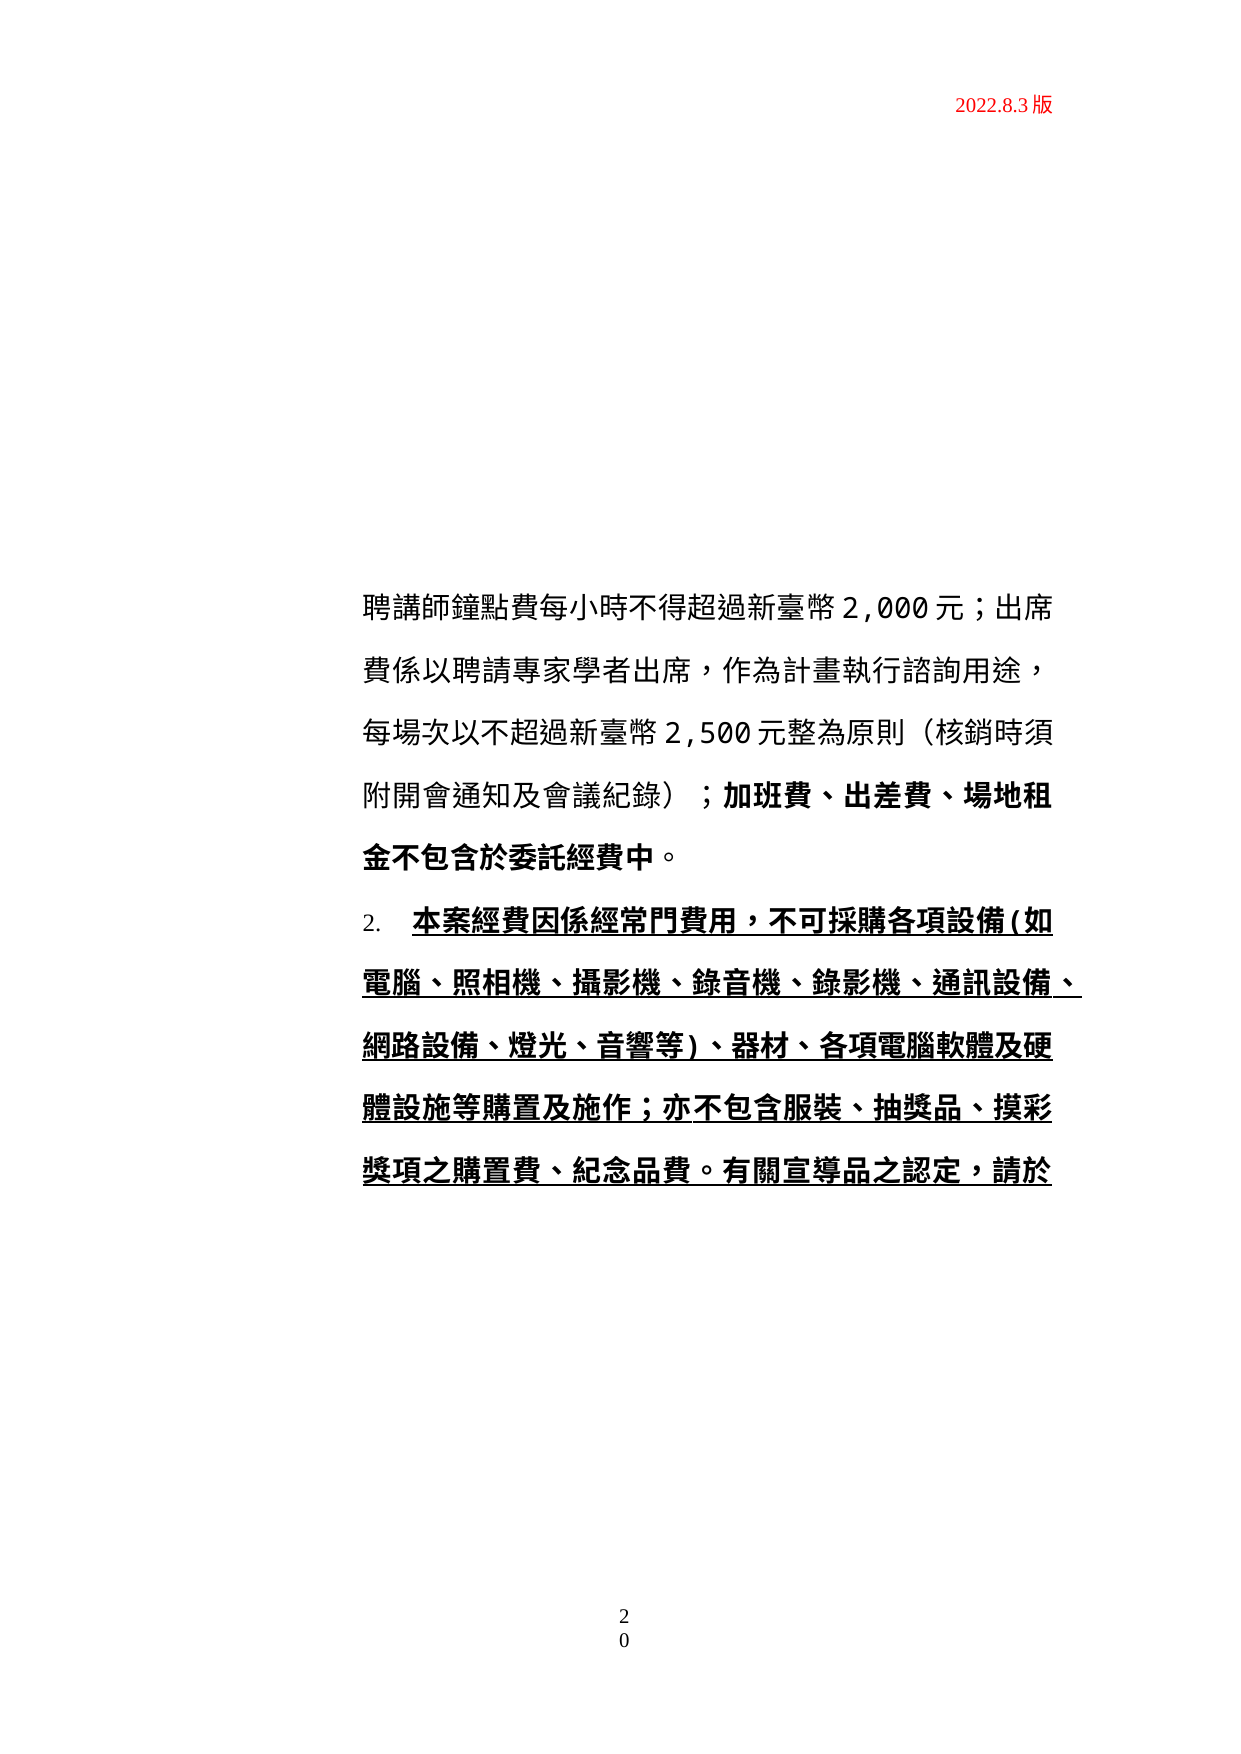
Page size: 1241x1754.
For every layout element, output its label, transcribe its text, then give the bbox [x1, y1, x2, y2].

list 聘講師鐘點費每小時不得超過新臺幣2,000元；出席費係以聘請專家學者出席，作為計畫執行諮詢用途，每場次以不超過新臺幣2,500元整為原則（核銷時須附開會通知及會議紀錄）；加班費、出差費、場地租金不包含於委託經費中。 [362, 564, 1053, 877]
list 本案經費因係經常門費用，不可採購各項設備(如電腦、照相機、攝影機、錄音機、錄影機、通訊設備、網路設備、燈光、音響等)、器材、各項電腦軟體及硬體設施等購置及施作；亦不包含服裝、抽獎品、摸彩獎項之購置費、紀念品費。有關宣導品之認定，請於製作前與文化局討論。 [362, 877, 1053, 1059]
list 本案經費因係經常門費用，不可採購各項設備(如電腦、照相機、攝影機、錄音機、錄影機、通訊設備、網路設備、燈光、音響等)、器材、各項電腦軟體及硬體設施等購置及施作；亦不包含服裝、抽獎品、摸彩獎項之購置費、紀念品費。有關宣導品之認定，請於製作前與文化局討論。 [362, 1061, 1053, 1189]
